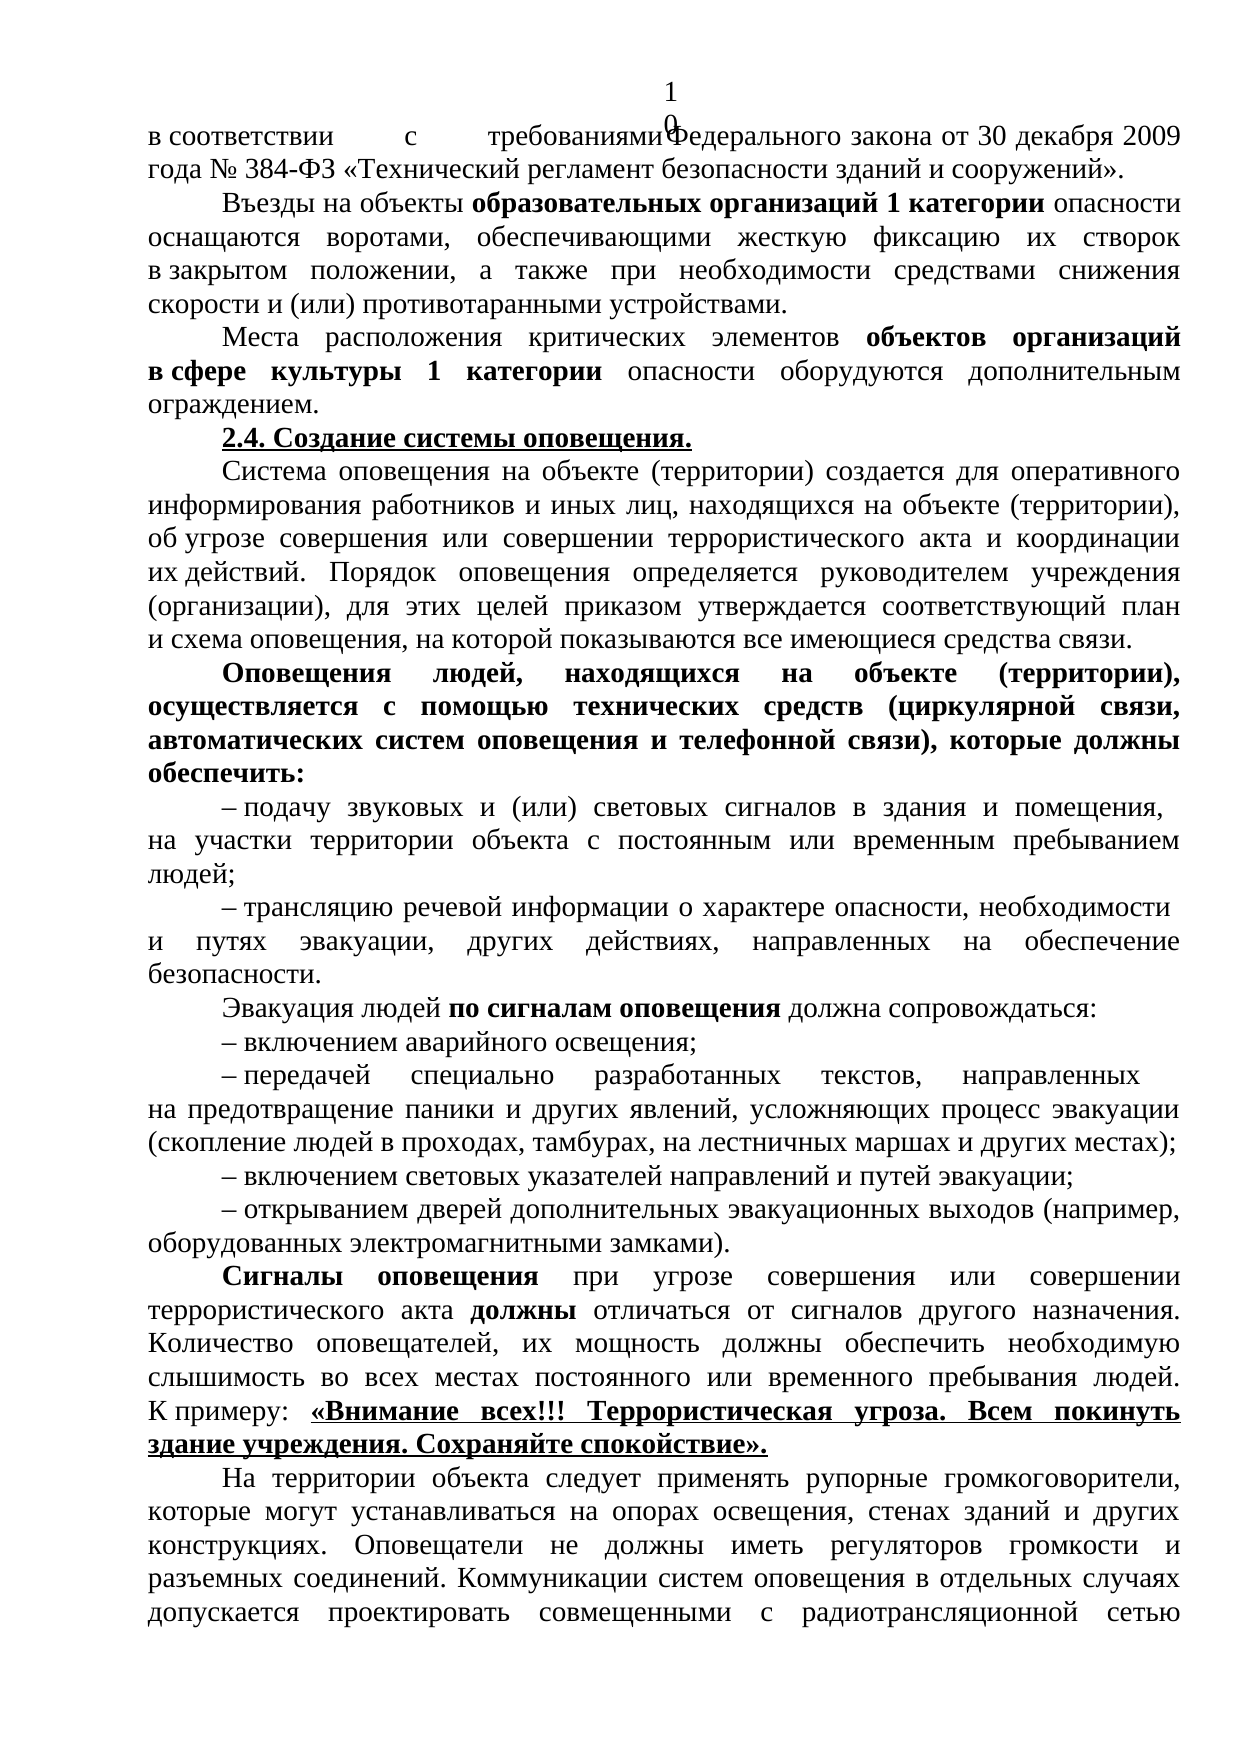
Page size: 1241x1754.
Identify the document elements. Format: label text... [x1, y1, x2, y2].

text – открыванием дверей дополнительных эвакуационных выходов (например, оборудованных электромагнитными замками). [148, 1191, 1181, 1258]
text – включением аварийного освещения; [148, 1024, 1181, 1057]
text 2.4. Создание системы оповещения. [148, 420, 1181, 453]
text – подачу звуковых и (или) световых сигналов в здания и помещения, на участки территории объекта с постоянным или временным пребыванием людей; [148, 789, 1181, 889]
text На территории объекта следует применять рупорные громкоговорители, которые могут устанавливаться на опорах освещения, стенах зданий и других конструкциях. Оповещатели не должны иметь регуляторов громкости и разъемных соединений. Коммуникации систем оповещения в отдельных случаях допускается проектировать совмещенными с радиотрансляционной сетью [148, 1460, 1181, 1627]
text Сигналы оповещения при угрозе совершения или совершении террористического акта должны отличаться от сигналов другого назначения. Количество оповещателей, их мощность должны обеспечить необходимую слышимость во всех местах постоянного или временного пребывания людей. К примеру: «Внимание всех!!! Террористическая угроза. Всем покинуть здание учреждения. Сохраняйте спокойствие». [148, 1258, 1181, 1460]
text – трансляцию речевой информации о характере опасности, необходимости и путях эвакуации, других действиях, направленных на обеспечение безопасности. [148, 889, 1181, 990]
text Система оповещения на объекте (территории) создается для оперативного информирования работников и иных лиц, находящихся на объекте (территории), об угрозе совершения или совершении террористического акта и координации их действий. Порядок оповещения определяется руководителем учреждения (организации), для этих целей приказом утверждается соответствующий план и схема оповещения, на которой показываются все имеющиеся средства связи. [148, 453, 1181, 655]
text Эвакуация людей по сигналам оповещения должна сопровождаться: [148, 990, 1181, 1024]
text Места расположения критических элементов объектов организаций в сфере культуры 1 категории опасности оборудуются дополнительным ограждением. [148, 319, 1181, 420]
text – включением световых указателей направлений и путей эвакуации; [148, 1158, 1181, 1191]
text – передачей специально разработанных текстов, направленных на предотвращение паники и других явлений, усложняющих процесс эвакуации (скопление людей в проходах, тамбурах, на лестничных маршах и других местах); [148, 1057, 1181, 1158]
text в соответствии с требованиями Федерального закона от 30 декабря 2009 года № 384-ФЗ «Технический регламент безопасности зданий и сооружений». [148, 118, 1181, 185]
text Въезды на объекты образовательных организаций 1 категории опасности оснащаются воротами, обеспечивающими жесткую фиксацию их створок в закрытом положении, а также при необходимости средствами снижения скорости и (или) противотаранными устройствами. [148, 185, 1181, 319]
text Оповещения людей, находящихся на объекте (территории), осуществляется с помощью технических средств (циркулярной связи, автоматических систем оповещения и телефонной связи), которые должны обеспечить: [148, 655, 1181, 789]
